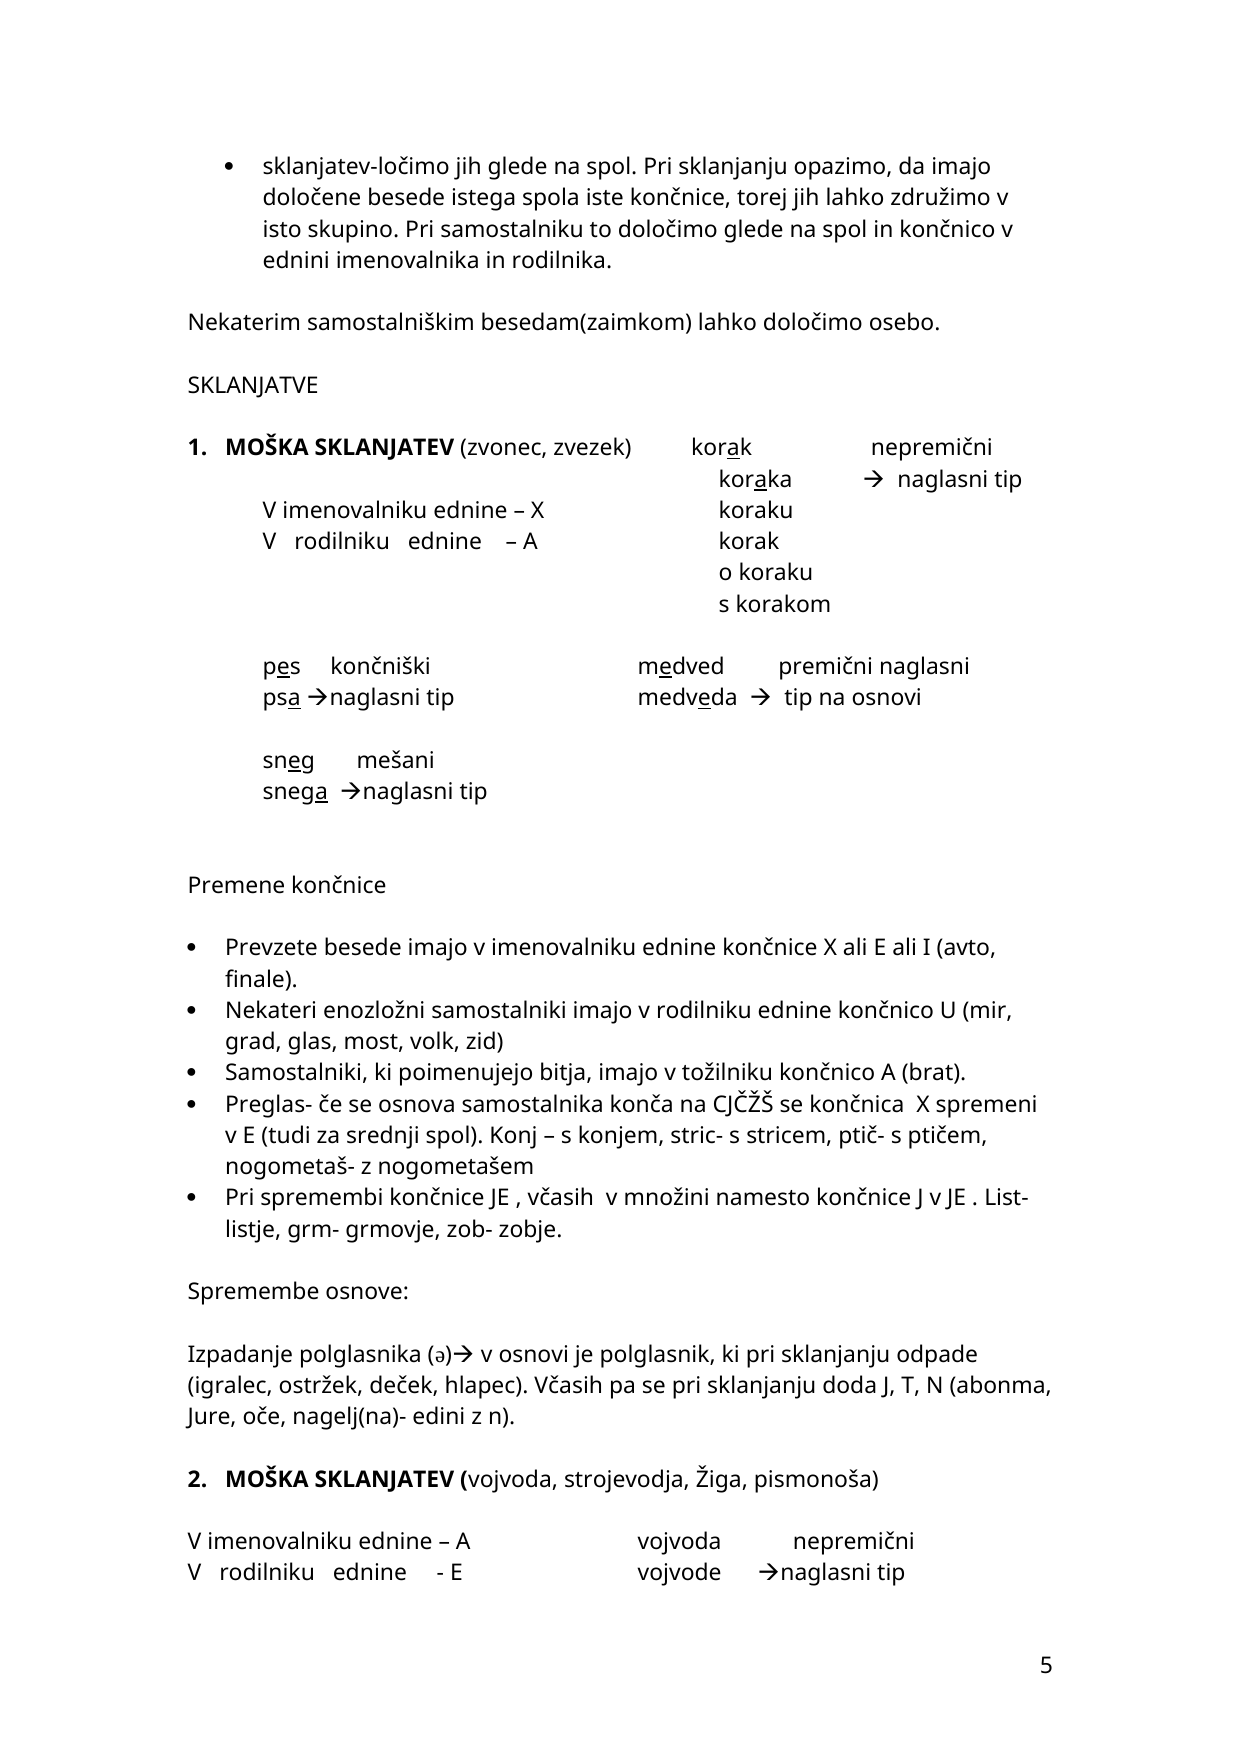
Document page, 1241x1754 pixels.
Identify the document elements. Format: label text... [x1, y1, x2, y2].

list MOŠKA SKLANJATEV (vojvoda, strojevodja, Žiga, pismonoša) [187, 1462, 1053, 1494]
list Preglas- če se osnova samostalnika konča na CJČŽŠ se končnica X spremeni v E (tudi za srednji spol). Konj – s konjem, stric- s stricem, ptič- s ptičem, nogometaš- z nogometašem [187, 1087, 1053, 1181]
text SKLANJATVE [187, 369, 1053, 400]
list pes končniški medved premični naglasni [262, 650, 1053, 681]
text Nekaterim samostalniškim besedam(zaimkom) lahko določimo osebo. [187, 306, 1053, 337]
list sklanjatev-ločimo jih glede na spol. Pri sklanjanju opazimo, da imajo določene besede istega spola iste končnice, torej jih lahko združimo v isto skupino. Pri samostalniku to določimo glede na spol in končnico v ednini imenovalnika in rodilnika. [225, 150, 1053, 275]
list o koraku [262, 556, 1053, 587]
list Prevzete besede imajo v imenovalniku ednine končnice X ali E ali I (avto, finale). [187, 931, 1053, 994]
list koraka  naglasni tip [712, 462, 1053, 494]
list V imenovalniku ednine – X koraku [262, 494, 1053, 525]
text V imenovalniku ednine – A vojvoda nepremični [187, 1525, 1053, 1556]
text Izpadanje polglasnika (ə) v osnovi je polglasnik, ki pri sklanjanju odpade (igralec, ostržek, deček, hlapec). Včasih pa se pri sklanjanju doda J, T, N (abonma, Jure, oče, nagelj(na)- edini z n). [187, 1337, 1053, 1431]
list sneg mešani [262, 744, 1053, 775]
list Moška sklanjatev (zvonec, zvezek) korak nepremični [187, 431, 1053, 462]
text V rodilniku ednine - E vojvode naglasni tip [187, 1556, 1053, 1587]
list Nekateri enozložni samostalniki imajo v rodilniku ednine končnico U (mir, grad, glas, most, volk, zid) [187, 994, 1053, 1056]
text Spremembe osnove: [187, 1275, 1053, 1306]
list Pri spremembi končnice JE , včasih v množini namesto končnice J v JE . List- listje, grm- grmovje, zob- zobje. [187, 1181, 1053, 1244]
list snega naglasni tip [262, 775, 1053, 806]
text Premene končnice [187, 869, 1053, 900]
list Samostalniki, ki poimenujejo bitja, imajo v tožilniku končnico A (brat). [187, 1056, 1053, 1087]
list psa naglasni tip medveda  tip na osnovi [262, 681, 1053, 712]
list V rodilniku ednine – A korak [262, 525, 1053, 556]
list s korakom [262, 587, 1053, 619]
